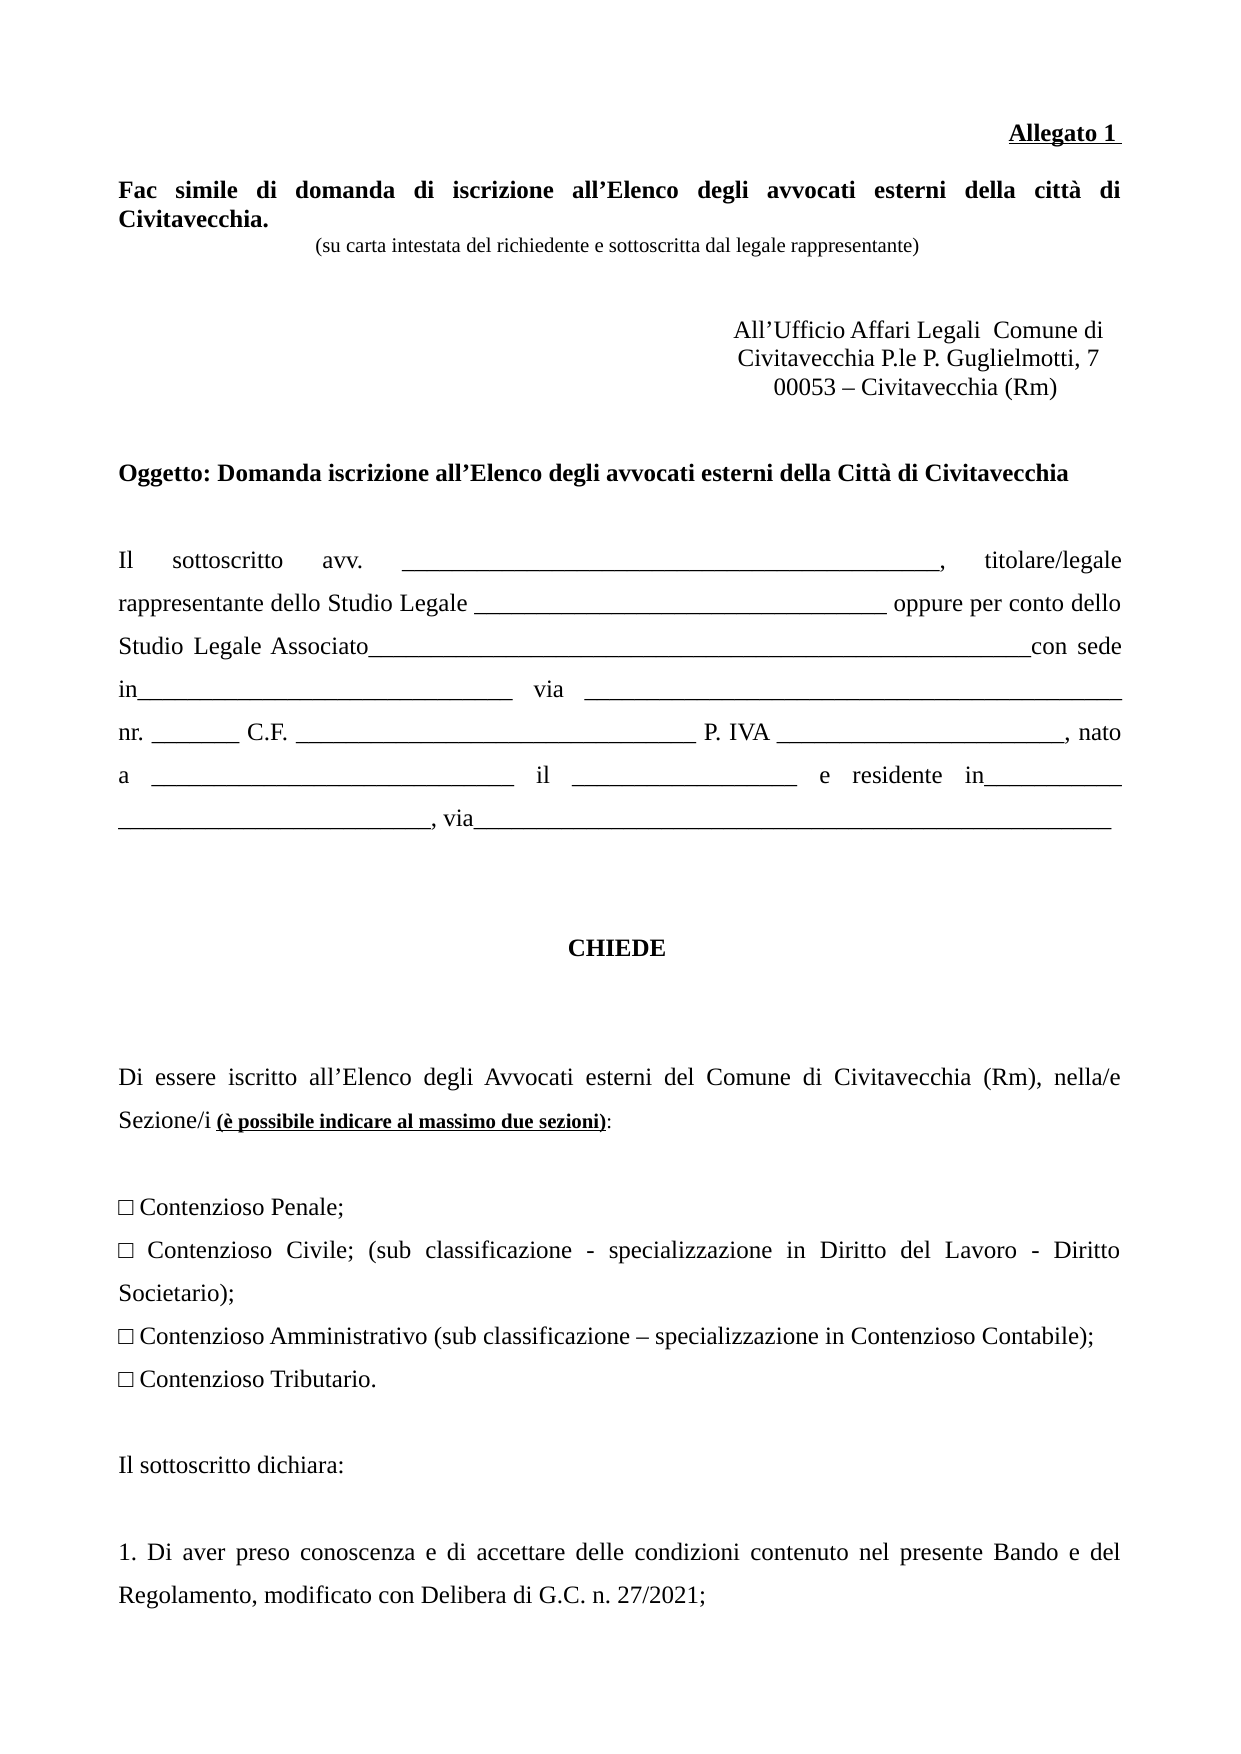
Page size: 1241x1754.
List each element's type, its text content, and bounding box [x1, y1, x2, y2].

text □ Contenzioso Penale; [118, 1192, 1122, 1220]
text (su carta intestata del richiedente e sottoscritta dal legale rappresentante) [118, 233, 1122, 257]
text Oggetto: Domanda iscrizione all’Elenco degli avvocati esterni della Città di Civitavecchia [118, 458, 1122, 487]
text □ Contenzioso Civile; (sub classificazione - specializzazione in Diritto del Lavoro - Diritto Societario); [118, 1235, 1122, 1307]
text Fac simile di domanda di iscrizione all’Elenco degli avvocati esterni della città di Civitavecchia. [118, 176, 1122, 233]
text CHIEDE [118, 933, 1122, 962]
text 1. Di aver preso conoscenza e di accettare delle condizioni contenuto nel presente Bando e del Regolamento, modificato con Delibera di G.C. n. 27/2021; [118, 1537, 1122, 1608]
text Di essere iscritto all’Elenco degli Avvocati esterni del Comune di Civitavecchia (Rm), nella/e Sezione/i (è possibile indicare al massimo due sezioni): [118, 1062, 1122, 1134]
text □ Contenzioso Tributario. [118, 1364, 1122, 1393]
text Il sottoscritto avv. ___________________________________________, titolare/legale rappresentante dello Studio Legale _________________________________ oppure per conto dello Studio Legale Associato_____________________________________________________con sede in______________________________ via ___________________________________________ nr. _______ C.F. ________________________________ P. IVA _______________________, nato a _____________________________ il __________________ e residente in___________ _________________________, via___________________________________________________ [118, 545, 1122, 832]
text All’Ufficio Affari Legali Comune di Civitavecchia P.le P. Guglielmotti, 7 00053 – Civitavecchia (Rm) [714, 315, 1122, 401]
text □ Contenzioso Amministrativo (sub classificazione – specializzazione in Contenzioso Contabile); [118, 1321, 1122, 1350]
text Allegato 1 [118, 118, 1122, 147]
text Il sottoscritto dichiara: [118, 1450, 1122, 1479]
